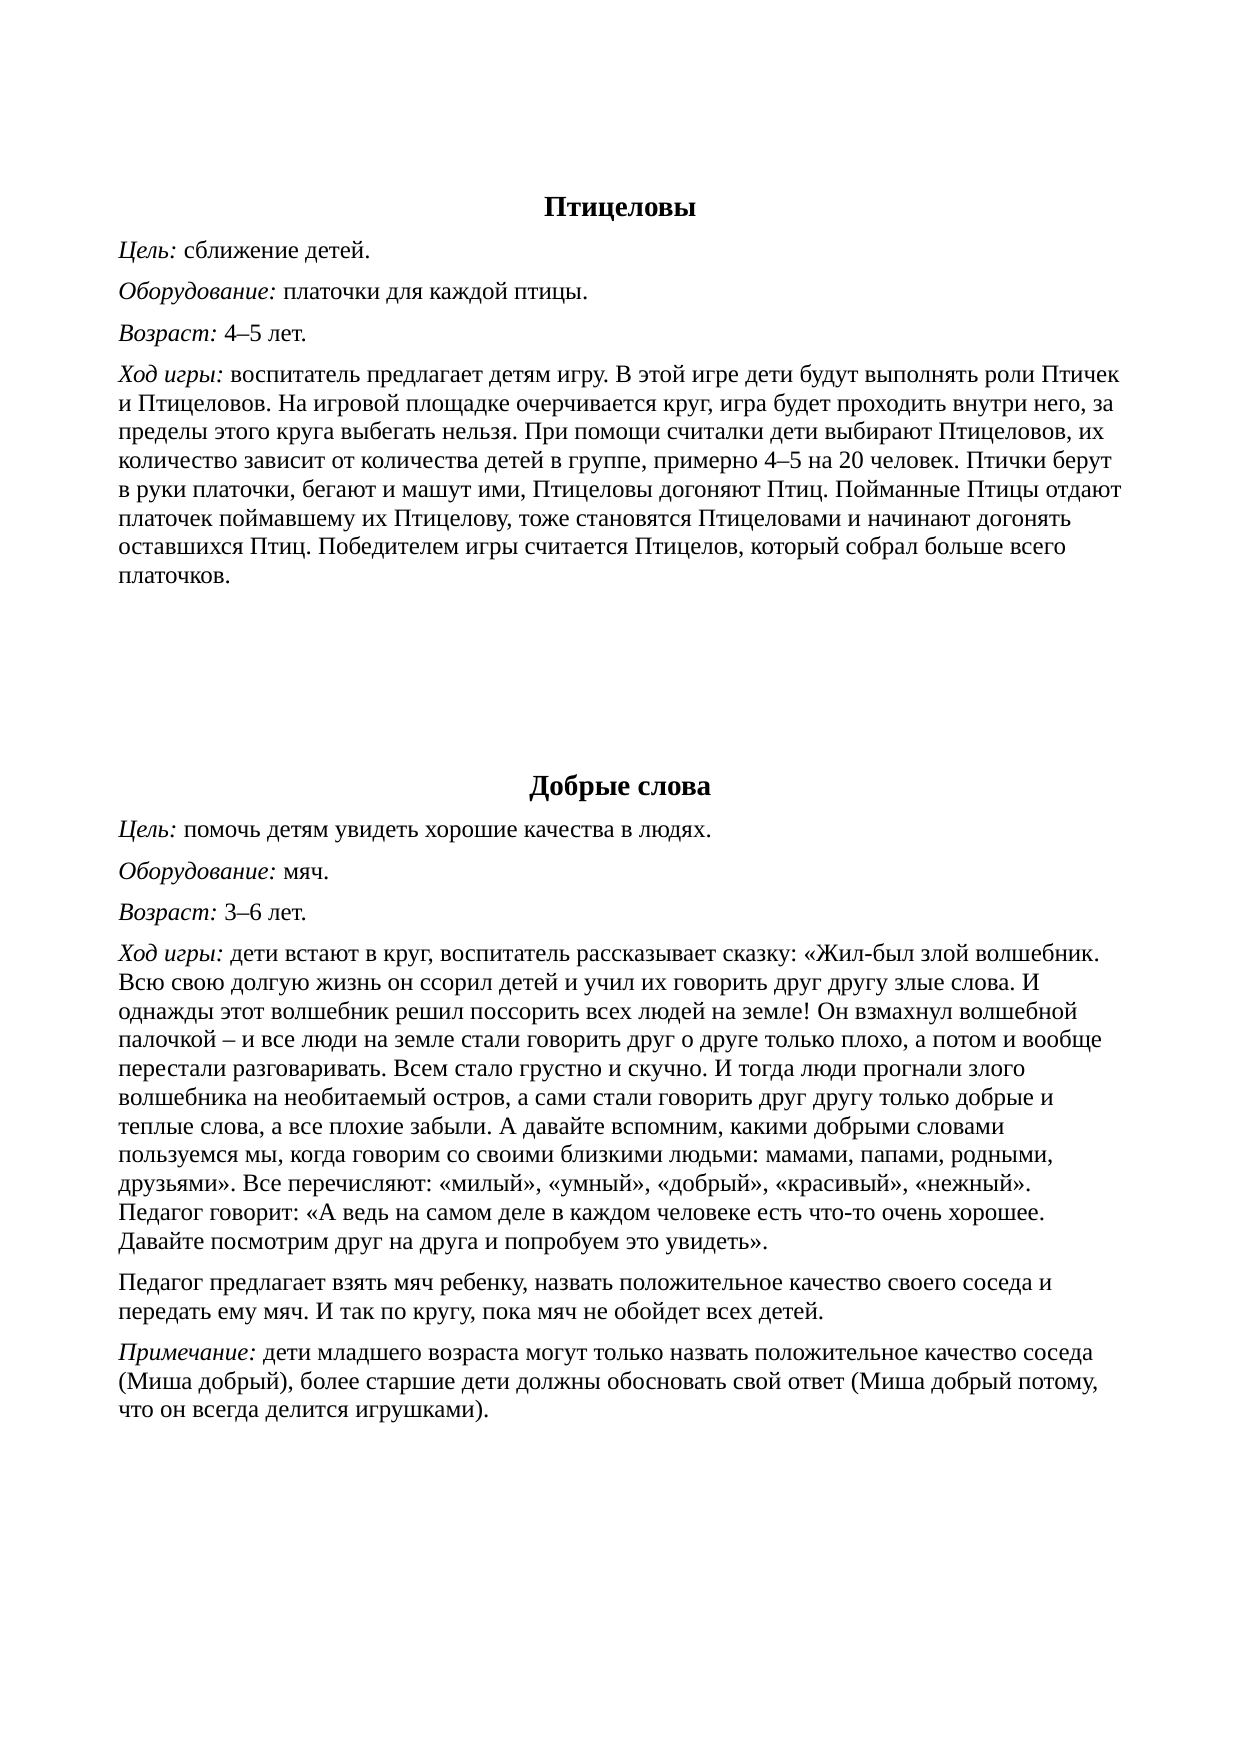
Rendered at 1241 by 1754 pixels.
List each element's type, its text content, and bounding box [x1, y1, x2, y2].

text Ход игры: дети встают в круг, воспитатель рассказывает сказку: «Жил-был злой волшебник. Всю свою долгую жизнь он ссорил детей и учил их говорить друг другу злые слова. И однажды этот волшебник решил поссорить всех людей на земле! Он взмахнул волшебной палочкой – и все люди на земле стали говорить друг о друге только плохо, а потом и вообще перестали разговаривать. Всем стало грустно и скучно. И тогда люди прогнали злого волшебника на необитаемый остров, а сами стали говорить друг другу только добрые и теплые слова, а все плохие забыли. А давайте вспомним, какими добрыми словами пользуемся мы, когда говорим со своими близкими людьми: мамами, папами, родными, друзьями». Все перечисляют: «милый», «умный», «добрый», «красивый», «нежный». Педагог говорит: «А ведь на самом деле в каждом человеке есть что-то очень хорошее. Давайте посмотрим друг на друга и попробуем это увидеть». [118, 938, 1122, 1254]
text Примечание: дети младшего возраста могут только назвать положительное качество соседа (Миша добрый), более старшие дети должны обосновать свой ответ (Миша добрый потому, что он всегда делится игрушками). [118, 1337, 1122, 1423]
text Оборудование: платочки для каждой птицы. [118, 276, 1122, 305]
text Цель: помочь детям увидеть хорошие качества в людях. [118, 814, 1122, 843]
text Педагог предлагает взять мяч ребенку, назвать положительное качество своего соседа и передать ему мяч. И так по кругу, пока мяч не обойдет всех детей. [118, 1267, 1122, 1324]
text Возраст: 3–6 лет. [118, 897, 1122, 926]
text Возраст: 4–5 лет. [118, 318, 1122, 346]
subtitle Добрые слова [118, 768, 1122, 802]
text Цель: сближение детей. [118, 235, 1122, 264]
subtitle Птицеловы [118, 189, 1122, 223]
text Ход игры: воспитатель предлагает детям игру. В этой игре дети будут выполнять роли Птичек и Птицеловов. На игровой площадке очерчивается круг, игра будет проходить внутри него, за пределы этого круга выбегать нельзя. При помощи считалки дети выбирают Птицеловов, их количество зависит от количества детей в группе, примерно 4–5 на 20 человек. Птички берут в руки платочки, бегают и машут ими, Птицеловы догоняют Птиц. Пойманные Птицы отдают платочек поймавшему их Птицелову, тоже становятся Птицеловами и начинают догонять оставшихся Птиц. Победителем игры считается Птицелов, который собрал больше всего платочков. [118, 359, 1122, 589]
text Оборудование: мяч. [118, 856, 1122, 884]
